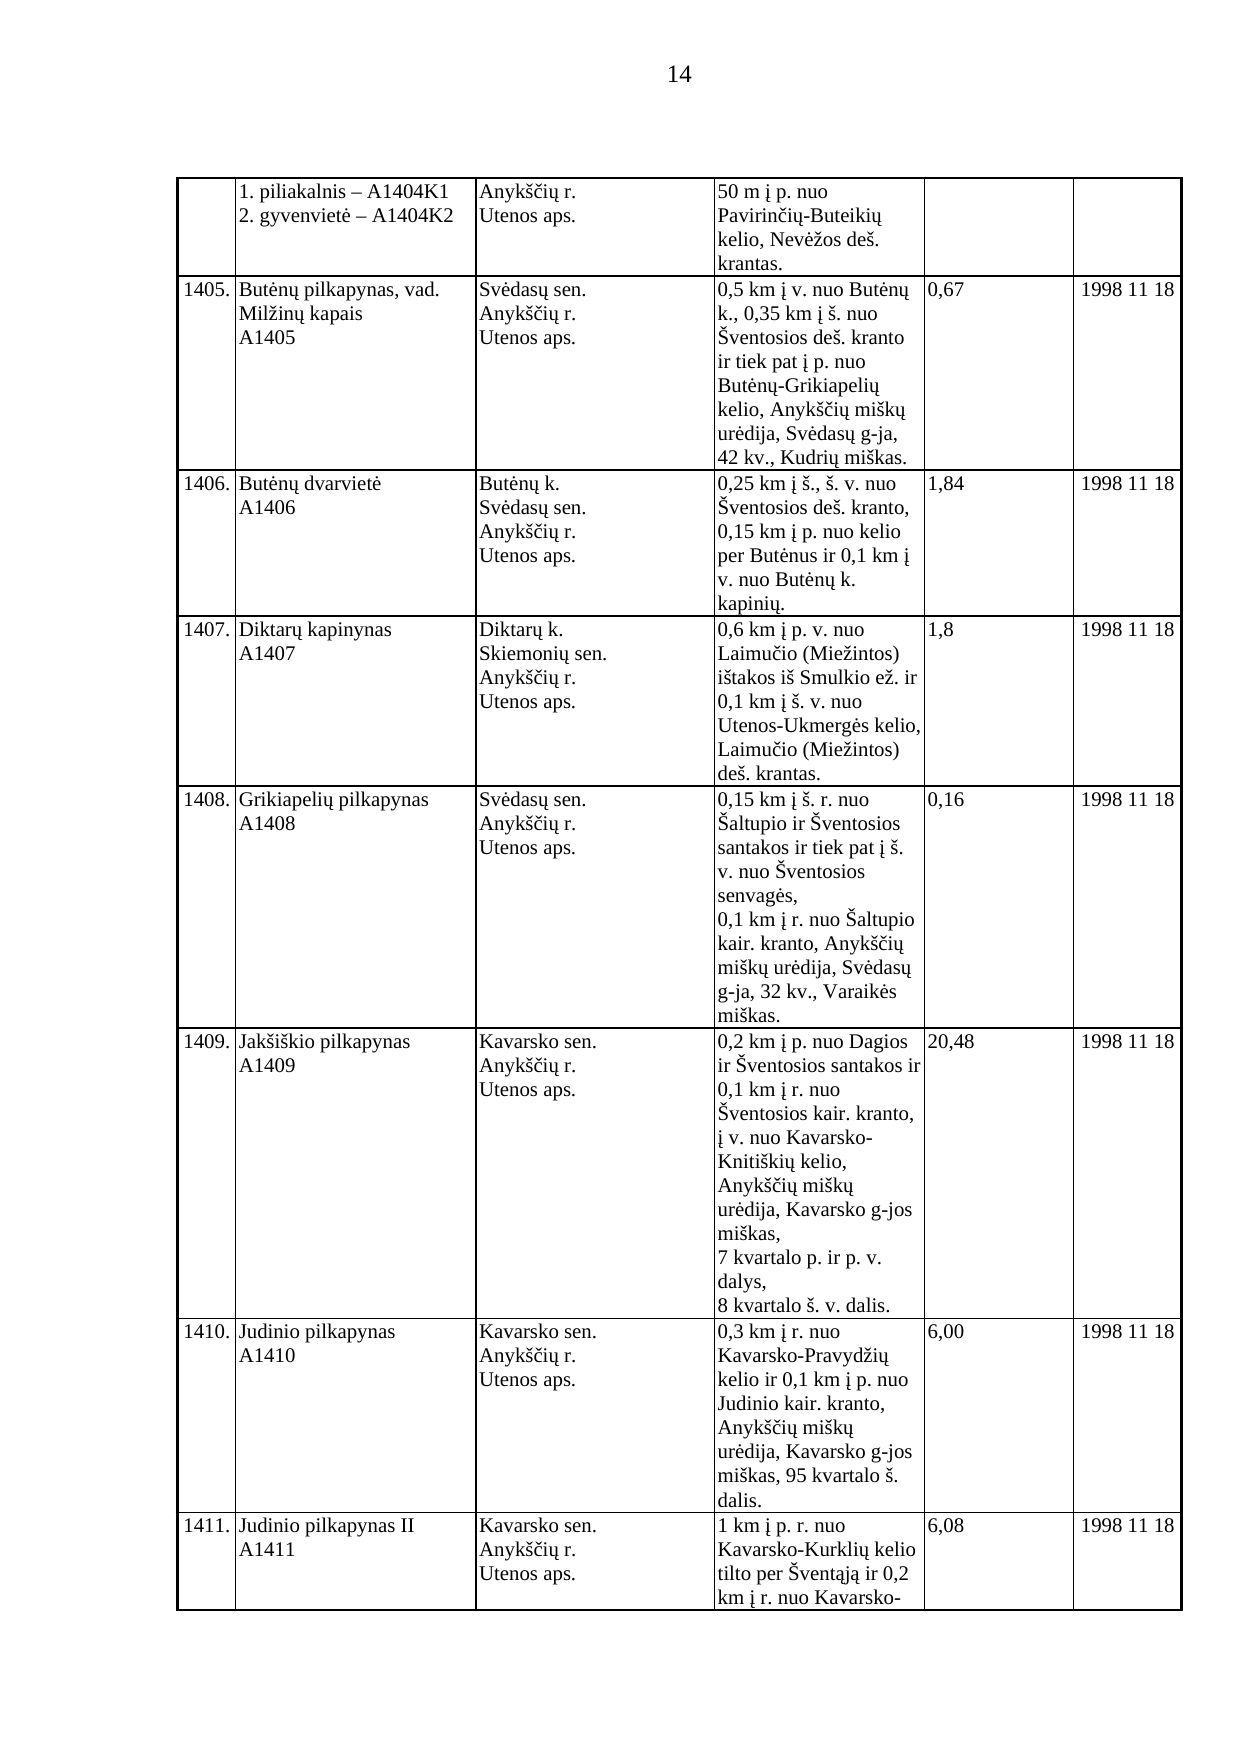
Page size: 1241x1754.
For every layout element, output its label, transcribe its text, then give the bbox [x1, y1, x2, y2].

table_cell 1411. [179, 1513, 235, 1609]
table_cell 1998 11 18 [1074, 617, 1180, 785]
table_cell 1998 11 18 [1074, 277, 1180, 469]
table_cell 0,3 km į r. nuo Kavarsko-Pravydžių kelio ir 0,1 km į p. nuo Judinio kair. kranto, Anykščių miškų urėdija, Kavarsko g-jos miškas, 95 kvartalo š. dalis. [715, 1319, 924, 1512]
table_cell 0,15 km į š. r. nuo Šaltupio ir Šventosios santakos ir tiek pat į š. v. nuo Šventosios senvagės, 0,1 km į r. nuo Šaltupio kair. kranto, Anykščių miškų urėdija, Svėdasų g-ja, 32 kv., Varaikės miškas. [715, 787, 924, 1027]
table_cell 0,16 [925, 787, 1073, 1027]
table_cell 1409. [179, 1029, 235, 1317]
table_cell 1998 11 18 [1074, 1513, 1180, 1609]
table_cell [179, 179, 235, 275]
table_cell Kavarsko sen. Anykščių r. Utenos aps. [477, 1029, 714, 1317]
table_cell Jakšiškio pilkapynas A1409 [236, 1029, 475, 1317]
table_cell Judinio pilkapynas A1410 [236, 1319, 475, 1512]
table_cell 0,2 km į p. nuo Dagios ir Šventosios santakos ir 0,1 km į r. nuo Šventosios kair. kranto, į v. nuo Kavarsko-Knitiškių kelio, Anykščių miškų urėdija, Kavarsko g-jos miškas, 7 kvartalo p. ir p. v. dalys, 8 kvartalo š. v. dalis. [715, 1029, 924, 1317]
table_cell 1410. [179, 1319, 235, 1512]
table_cell 0,25 km į š., š. v. nuo Šventosios deš. kranto, 0,15 km į p. nuo kelio per Butėnus ir 0,1 km į v. nuo Butėnų k. kapinių. [715, 471, 924, 615]
table_cell 1405. [179, 277, 235, 469]
table_cell Butėnų k. Svėdasų sen. Anykščių r. Utenos aps. [477, 471, 714, 615]
table_cell Diktarų kapinynas A1407 [236, 617, 475, 785]
table_cell 1998 11 18 [1074, 471, 1180, 615]
table_cell Judinio pilkapynas II A1411 [236, 1513, 475, 1609]
table_cell 1408. [179, 787, 235, 1027]
table_cell 50 m į p. nuo Pavirinčių-Buteikių kelio, Nevėžos deš. krantas. [715, 179, 924, 275]
table_cell Svėdasų sen. Anykščių r. Utenos aps. [477, 787, 714, 1027]
table_cell 0,5 km į v. nuo Butėnų k., 0,35 km į š. nuo Šventosios deš. kranto ir tiek pat į p. nuo Butėnų-Grikiapelių kelio, Anykščių miškų urėdija, Svėdasų g-ja, 42 kv., Kudrių miškas. [715, 277, 924, 469]
table_cell 6,00 [925, 1319, 1073, 1512]
table_cell 20,48 [925, 1029, 1073, 1317]
table_cell 1,8 [925, 617, 1073, 785]
table_cell Anykščių r. Utenos aps. [477, 179, 714, 275]
table_cell Butėnų pilkapynas, vad. Milžinų kapais A1405 [236, 277, 475, 469]
table_cell Kavarsko sen. Anykščių r. Utenos aps. [477, 1319, 714, 1512]
table_cell 1407. [179, 617, 235, 785]
table_cell Grikiapelių pilkapynas A1408 [236, 787, 475, 1027]
table_cell 0,6 km į p. v. nuo Laimučio (Miežintos) ištakos iš Smulkio ež. ir 0,1 km į š. v. nuo Utenos-Ukmergės kelio, Laimučio (Miežintos) deš. krantas. [715, 617, 924, 785]
table_cell 1998 11 18 [1074, 1319, 1180, 1512]
table_cell 1998 11 18 [1074, 1029, 1180, 1317]
table_cell [925, 179, 1073, 275]
table_cell 1406. [179, 471, 235, 615]
table_cell 0,67 [925, 277, 1073, 469]
table_cell Diktarų k. Skiemonių sen. Anykščių r. Utenos aps. [477, 617, 714, 785]
table_cell 1 km į p. r. nuo Kavarsko-Kurklių kelio tilto per Šventąją ir 0,2 km į r. nuo Kavarsko- [715, 1513, 924, 1609]
table_cell 1. piliakalnis – A1404K1 2. gyvenvietė – A1404K2 [236, 179, 475, 275]
table_cell 6,08 [925, 1513, 1073, 1609]
table_cell Butėnų dvarvietė A1406 [236, 471, 475, 615]
table_cell 1998 11 18 [1074, 787, 1180, 1027]
table_cell Kavarsko sen. Anykščių r. Utenos aps. [477, 1513, 714, 1609]
table_cell 1,84 [925, 471, 1073, 615]
table_cell Svėdasų sen. Anykščių r. Utenos aps. [477, 277, 714, 469]
table_cell [1074, 179, 1180, 275]
